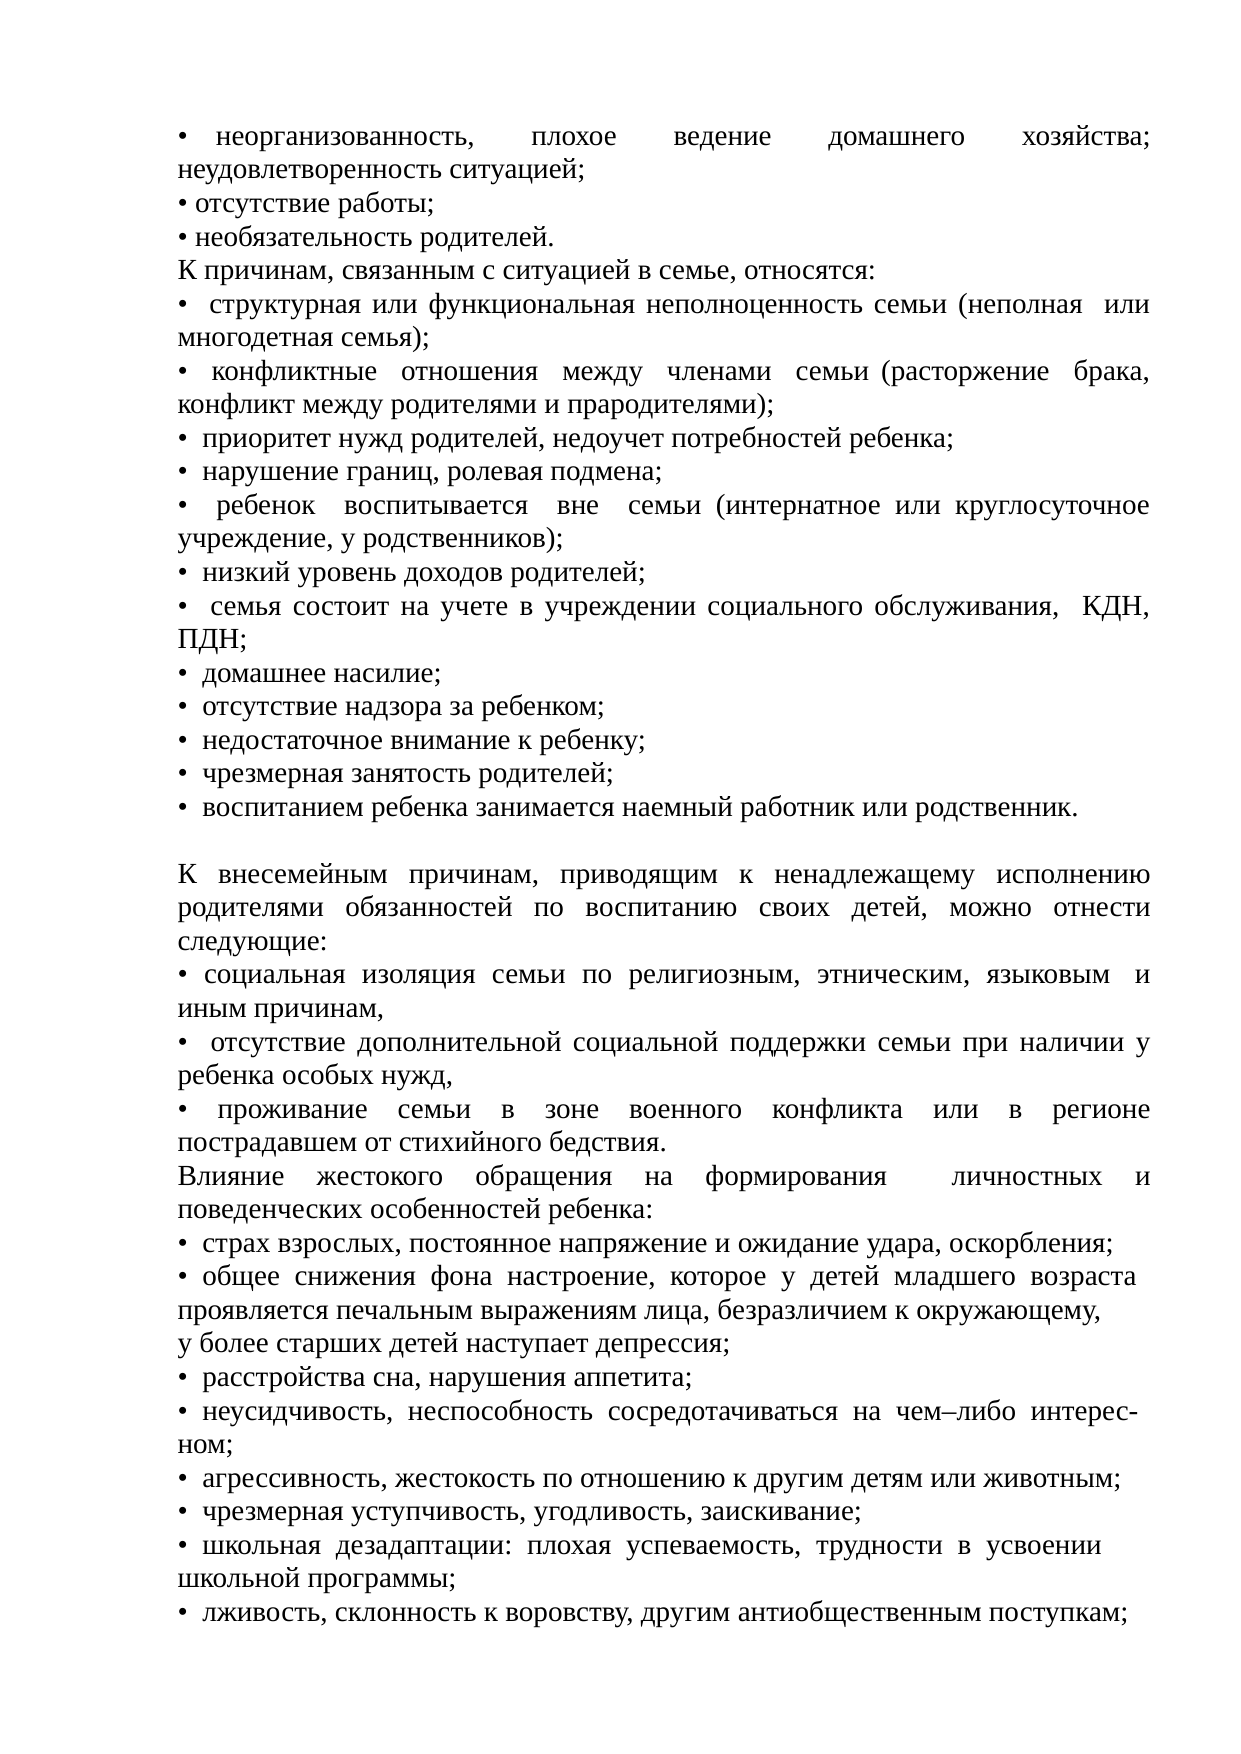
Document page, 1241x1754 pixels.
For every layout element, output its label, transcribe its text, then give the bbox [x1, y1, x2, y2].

text • домашнее насилие; [177, 655, 1152, 688]
text • лживость, склонность к воровству, другим антиобщественным поступкам; [177, 1594, 1152, 1627]
text школьной программы; [177, 1560, 1152, 1594]
text • чрезмерная занятость родителей; [177, 755, 1152, 789]
text • общее снижения фона настроение, которое у детей младшего возраста [177, 1258, 1152, 1292]
text • необязательность родителей. [177, 219, 1152, 252]
text • расстройства сна, нарушения аппетита; [177, 1359, 1152, 1393]
text • отсутствие дополнительной социальной поддержки семьи при наличии у ребенка особых нужд, [177, 1024, 1152, 1091]
text • семья состоит на учете в учреждении социального обслуживания, КДН, ПДН; [177, 588, 1152, 655]
text • страх взрослых, постоянное напряжение и ожидание удара, оскорбления; [177, 1225, 1152, 1258]
text • конфликтные отношения между членами семьи (расторжение брака, конфликт между родителями и прародителями); [177, 353, 1152, 420]
text • школьная дезадаптации: плохая успеваемость, трудности в усвоении [177, 1527, 1152, 1560]
text • воспитанием ребенка занимается наемный работник или родственник. [177, 789, 1152, 822]
text • проживание семьи в зоне военного конфликта или в регионе пострадавшем от стихийного бедствия. [177, 1091, 1152, 1158]
text • чрезмерная уступчивость, угодливость, заискивание; [177, 1493, 1152, 1527]
text • отсутствие работы; [177, 185, 1152, 219]
text • приоритет нужд родителей, недоучет потребностей ребенка; [177, 420, 1152, 453]
text • недостаточное внимание к ребенку; [177, 722, 1152, 755]
text • низкий уровень доходов родителей; [177, 554, 1152, 588]
text • структурная или функциональная неполноценность семьи (неполная или многодетная семья); [177, 286, 1152, 353]
text Влияние жестокого обращения на формирования личностных и поведенческих особенностей ребенка: [177, 1158, 1152, 1225]
text • нарушение границ, ролевая подмена; [177, 453, 1152, 487]
text • ребенок воспитывается вне семьи (интернатное или круглосуточное учреждение, у родственников); [177, 487, 1152, 554]
text • социальная изоляция семьи по религиозным, этническим, языковым и иным причинам, [177, 957, 1152, 1024]
text ном; [177, 1426, 1152, 1460]
text К внесемейным причинам, приводящим к ненадлежащему исполнению родителями обязанностей по воспитанию своих детей, можно отнести следующие: [177, 856, 1152, 957]
text • агрессивность, жестокость по отношению к другим детям или животным; [177, 1460, 1152, 1493]
text у более старших детей наступает депрессия; [177, 1326, 1152, 1359]
text • отсутствие надзора за ребенком; [177, 688, 1152, 722]
text К причинам, связанным с ситуацией в семье, относятся: [177, 252, 1152, 286]
text • неусидчивость, неспособность сосредотачиваться на чем–либо интерес- [177, 1393, 1152, 1426]
text проявляется печальным выражениям лица, безразличием к окружающему, [177, 1292, 1152, 1326]
text • неорганизованность, плохое ведение домашнего хозяйства; неудовлетворенность ситуацией; [177, 118, 1152, 185]
